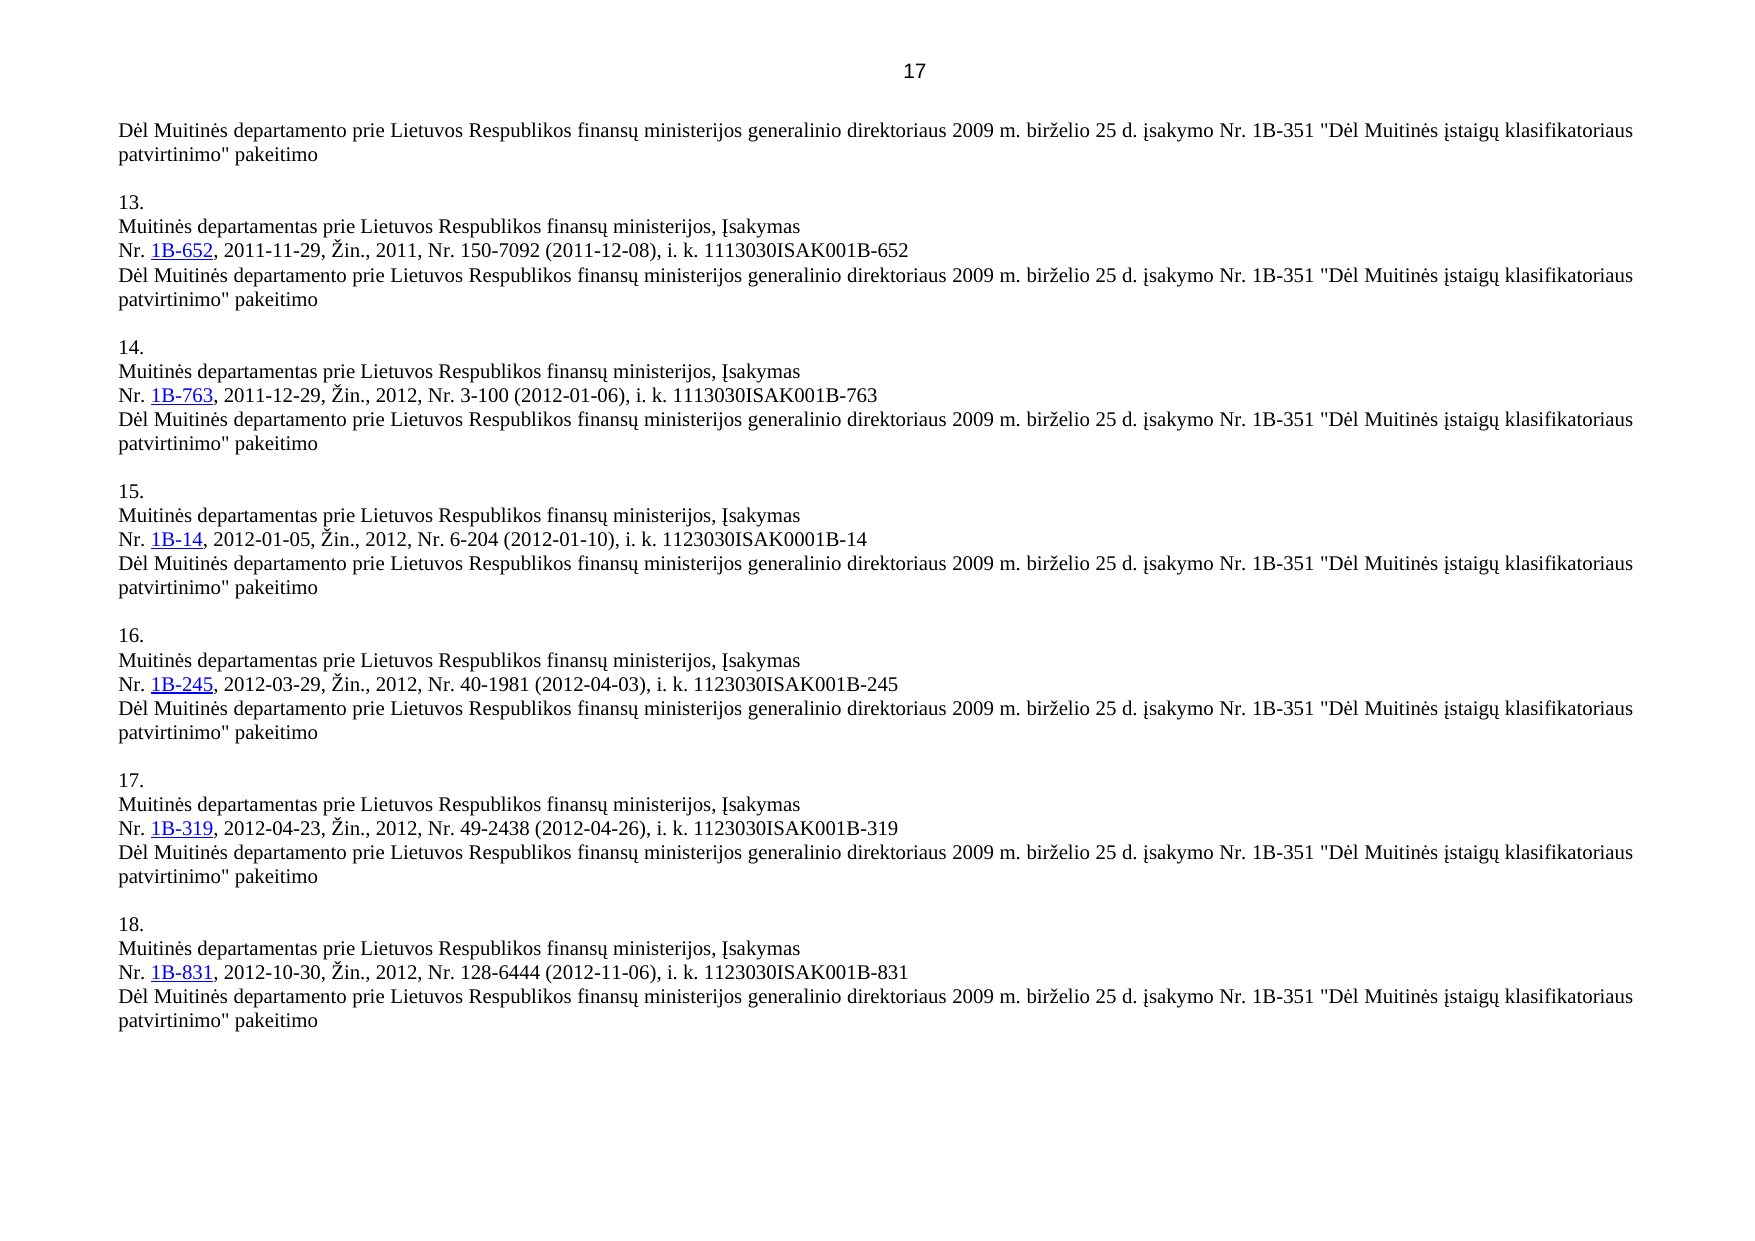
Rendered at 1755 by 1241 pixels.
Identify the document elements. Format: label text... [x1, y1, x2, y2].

text Nr. 1B-245, 2012-03-29, Žin., 2012, Nr. 40-1981 (2012-04-03), i. k. 1123030ISAK001B-245 [118, 672, 1636, 696]
text 17. [118, 768, 1636, 792]
text 13. [118, 190, 1636, 214]
text Dėl Muitinės departamento prie Lietuvos Respublikos finansų ministerijos generalinio direktoriaus 2009 m. birželio 25 d. įsakymo Nr. 1B-351 "Dėl Muitinės įstaigų klasifikatoriaus patvirtinimo" pakeitimo [118, 262, 1636, 311]
text Dėl Muitinės departamento prie Lietuvos Respublikos finansų ministerijos generalinio direktoriaus 2009 m. birželio 25 d. įsakymo Nr. 1B-351 "Dėl Muitinės įstaigų klasifikatoriaus patvirtinimo" pakeitimo [118, 984, 1636, 1032]
text Muitinės departamentas prie Lietuvos Respublikos finansų ministerijos, Įsakymas [118, 936, 1636, 960]
text Nr. 1B-319, 2012-04-23, Žin., 2012, Nr. 49-2438 (2012-04-26), i. k. 1123030ISAK001B-319 [118, 816, 1636, 840]
text 18. [118, 912, 1636, 936]
text Muitinės departamentas prie Lietuvos Respublikos finansų ministerijos, Įsakymas [118, 359, 1636, 383]
text Nr. 1B-763, 2011-12-29, Žin., 2012, Nr. 3-100 (2012-01-06), i. k. 1113030ISAK001B-763 [118, 383, 1636, 407]
text Muitinės departamentas prie Lietuvos Respublikos finansų ministerijos, Įsakymas [118, 792, 1636, 816]
text Dėl Muitinės departamento prie Lietuvos Respublikos finansų ministerijos generalinio direktoriaus 2009 m. birželio 25 d. įsakymo Nr. 1B-351 "Dėl Muitinės įstaigų klasifikatoriaus patvirtinimo" pakeitimo [118, 696, 1636, 744]
text Nr. 1B-14, 2012-01-05, Žin., 2012, Nr. 6-204 (2012-01-10), i. k. 1123030ISAK0001B-14 [118, 527, 1636, 551]
text Dėl Muitinės departamento prie Lietuvos Respublikos finansų ministerijos generalinio direktoriaus 2009 m. birželio 25 d. įsakymo Nr. 1B-351 "Dėl Muitinės įstaigų klasifikatoriaus patvirtinimo" pakeitimo [118, 407, 1636, 455]
text 15. [118, 479, 1636, 503]
text Muitinės departamentas prie Lietuvos Respublikos finansų ministerijos, Įsakymas [118, 214, 1636, 238]
text Dėl Muitinės departamento prie Lietuvos Respublikos finansų ministerijos generalinio direktoriaus 2009 m. birželio 25 d. įsakymo Nr. 1B-351 "Dėl Muitinės įstaigų klasifikatoriaus patvirtinimo" pakeitimo [118, 551, 1636, 599]
text Muitinės departamentas prie Lietuvos Respublikos finansų ministerijos, Įsakymas [118, 647, 1636, 672]
text 16. [118, 623, 1636, 647]
text Nr. 1B-652, 2011-11-29, Žin., 2011, Nr. 150-7092 (2011-12-08), i. k. 1113030ISAK001B-652 [118, 238, 1636, 262]
text Nr. 1B-831, 2012-10-30, Žin., 2012, Nr. 128-6444 (2012-11-06), i. k. 1123030ISAK001B-831 [118, 960, 1636, 984]
text 14. [118, 335, 1636, 359]
text Dėl Muitinės departamento prie Lietuvos Respublikos finansų ministerijos generalinio direktoriaus 2009 m. birželio 25 d. įsakymo Nr. 1B-351 "Dėl Muitinės įstaigų klasifikatoriaus patvirtinimo" pakeitimo [118, 840, 1636, 888]
text Muitinės departamentas prie Lietuvos Respublikos finansų ministerijos, Įsakymas [118, 503, 1636, 527]
text Dėl Muitinės departamento prie Lietuvos Respublikos finansų ministerijos generalinio direktoriaus 2009 m. birželio 25 d. įsakymo Nr. 1B-351 "Dėl Muitinės įstaigų klasifikatoriaus patvirtinimo" pakeitimo [118, 118, 1636, 166]
